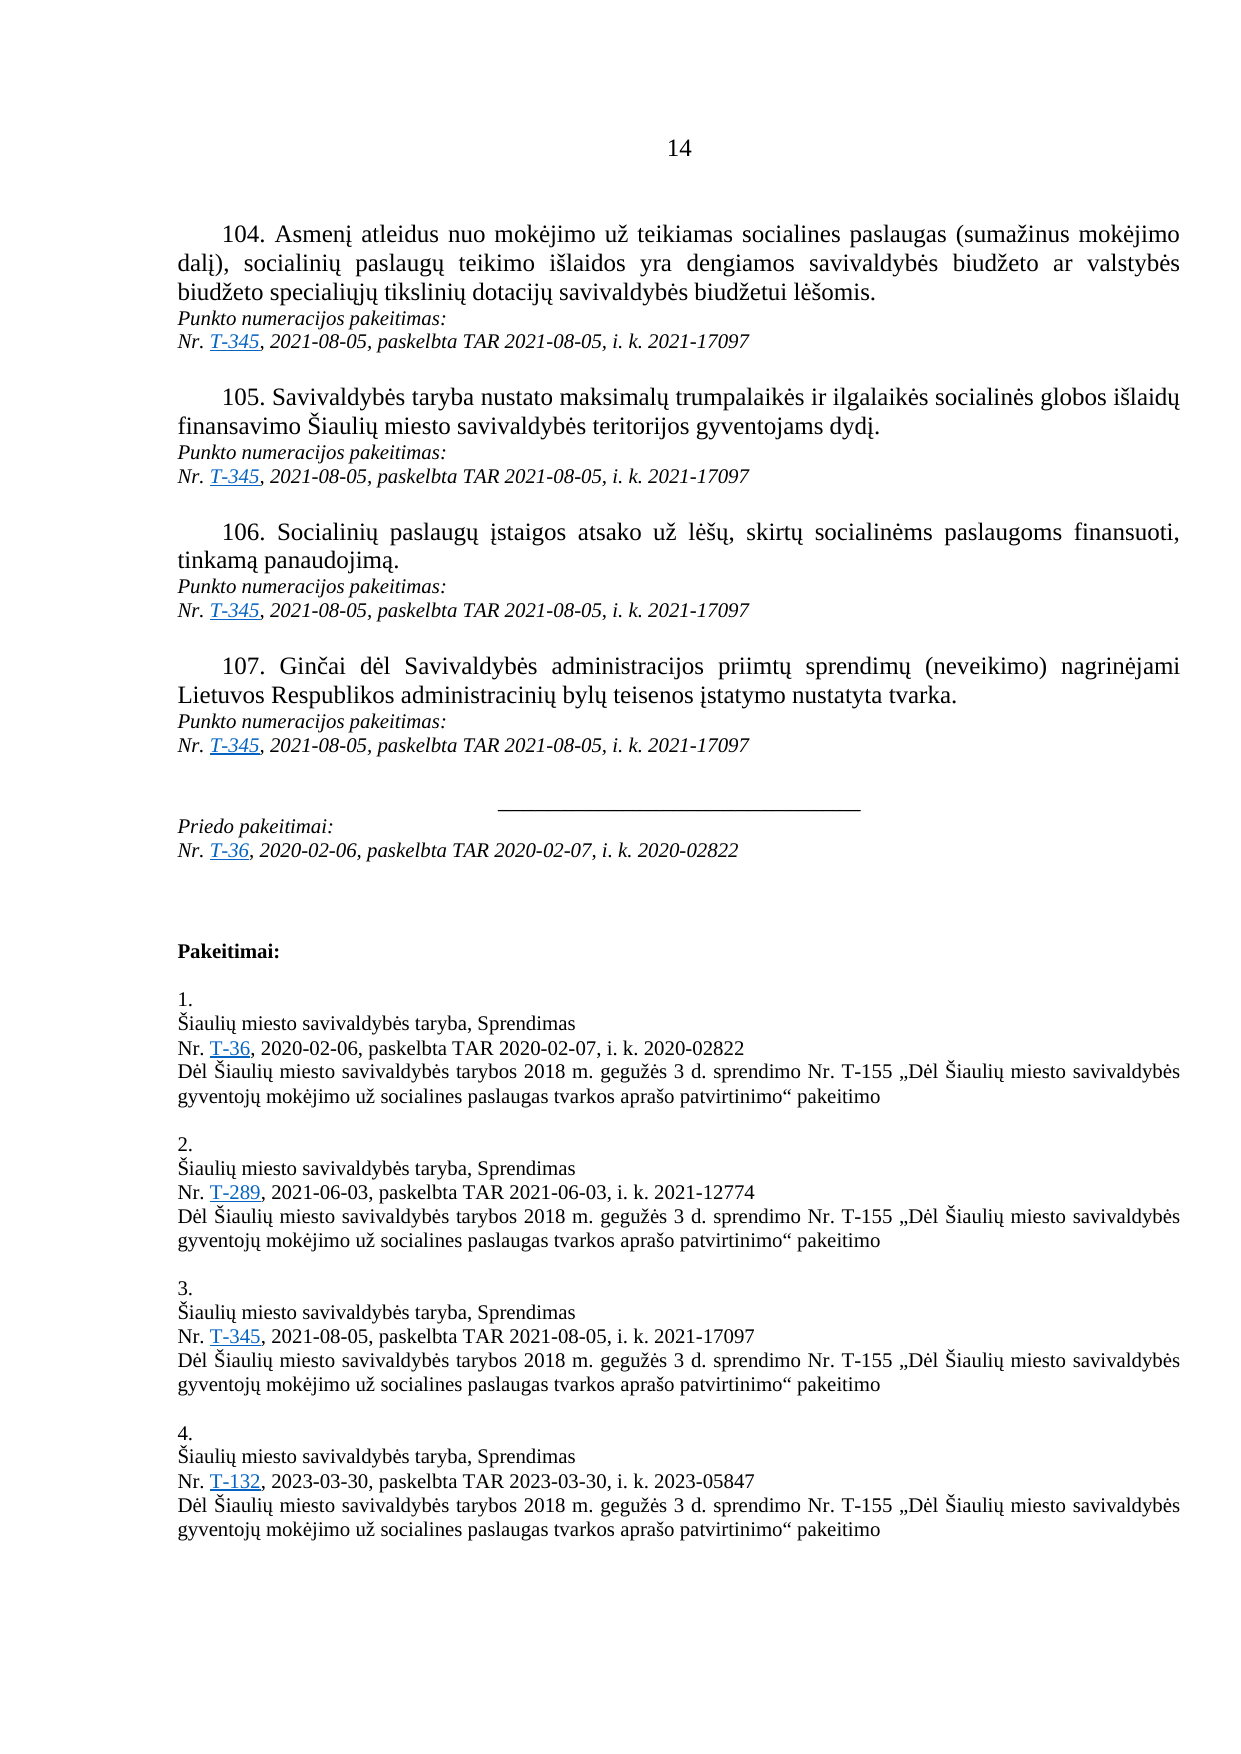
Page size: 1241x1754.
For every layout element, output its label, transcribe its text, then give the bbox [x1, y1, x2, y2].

text 1. [177, 987, 1181, 1011]
text Dėl Šiaulių miesto savivaldybės tarybos 2018 m. gegužės 3 d. sprendimo Nr. T-155 „Dėl Šiaulių miesto savivaldybės gyventojų mokėjimo už socialines paslaugas tvarkos aprašo patvirtinimo“ pakeitimo [177, 1348, 1181, 1396]
text Pakeitimai: [177, 939, 1181, 963]
text Punkto numeracijos pakeitimas: [177, 574, 1181, 598]
text Nr. T-345, 2021-08-05, paskelbta TAR 2021-08-05, i. k. 2021-17097 [177, 329, 1181, 353]
text _____________________________ [177, 785, 1181, 814]
text Nr. T-289, 2021-06-03, paskelbta TAR 2021-06-03, i. k. 2021-12774 [177, 1180, 1181, 1204]
text Dėl Šiaulių miesto savivaldybės tarybos 2018 m. gegužės 3 d. sprendimo Nr. T-155 „Dėl Šiaulių miesto savivaldybės gyventojų mokėjimo už socialines paslaugas tvarkos aprašo patvirtinimo“ pakeitimo [177, 1059, 1181, 1108]
text Šiaulių miesto savivaldybės taryba, Sprendimas [177, 1300, 1181, 1324]
text Nr. T-36, 2020-02-06, paskelbta TAR 2020-02-07, i. k. 2020-02822 [177, 838, 1181, 862]
text Punkto numeracijos pakeitimas: [177, 440, 1181, 464]
text Nr. T-345, 2021-08-05, paskelbta TAR 2021-08-05, i. k. 2021-17097 [177, 598, 1181, 622]
text Nr. T-132, 2023-03-30, paskelbta TAR 2023-03-30, i. k. 2023-05847 [177, 1468, 1181, 1493]
text Šiaulių miesto savivaldybės taryba, Sprendimas [177, 1444, 1181, 1468]
text Nr. T-345, 2021-08-05, paskelbta TAR 2021-08-05, i. k. 2021-17097 [177, 733, 1181, 757]
text Dėl Šiaulių miesto savivaldybės tarybos 2018 m. gegužės 3 d. sprendimo Nr. T-155 „Dėl Šiaulių miesto savivaldybės gyventojų mokėjimo už socialines paslaugas tvarkos aprašo patvirtinimo“ pakeitimo [177, 1493, 1181, 1541]
text Šiaulių miesto savivaldybės taryba, Sprendimas [177, 1156, 1181, 1180]
text 105. Savivaldybės taryba nustato maksimalų trumpalaikės ir ilgalaikės socialinės globos išlaidų finansavimo Šiaulių miesto savivaldybės teritorijos gyventojams dydį. [177, 382, 1181, 440]
text Priedo pakeitimai: [177, 814, 1181, 838]
text 107. Ginčai dėl Savivaldybės administracijos priimtų sprendimų (neveikimo) nagrinėjami Lietuvos Respublikos administracinių bylų teisenos įstatymo nustatyta tvarka. [177, 651, 1181, 708]
text 106. Socialinių paslaugų įstaigos atsako už lėšų, skirtų socialinėms paslaugoms finansuoti, tinkamą panaudojimą. [177, 517, 1181, 574]
text 2. [177, 1132, 1181, 1156]
text 3. [177, 1276, 1181, 1300]
text Nr. T-36, 2020-02-06, paskelbta TAR 2020-02-07, i. k. 2020-02822 [177, 1035, 1181, 1059]
text Punkto numeracijos pakeitimas: [177, 708, 1181, 733]
text 104. Asmenį atleidus nuo mokėjimo už teikiamas socialines paslaugas (sumažinus mokėjimo dalį), socialinių paslaugų teikimo išlaidos yra dengiamos savivaldybės biudžeto ar valstybės biudžeto specialiųjų tikslinių dotacijų savivaldybės biudžetui lėšomis. [177, 219, 1181, 305]
text Šiaulių miesto savivaldybės taryba, Sprendimas [177, 1011, 1181, 1035]
text Dėl Šiaulių miesto savivaldybės tarybos 2018 m. gegužės 3 d. sprendimo Nr. T-155 „Dėl Šiaulių miesto savivaldybės gyventojų mokėjimo už socialines paslaugas tvarkos aprašo patvirtinimo“ pakeitimo [177, 1204, 1181, 1252]
text Nr. T-345, 2021-08-05, paskelbta TAR 2021-08-05, i. k. 2021-17097 [177, 1324, 1181, 1348]
text Nr. T-345, 2021-08-05, paskelbta TAR 2021-08-05, i. k. 2021-17097 [177, 464, 1181, 488]
text Punkto numeracijos pakeitimas: [177, 305, 1181, 329]
text 4. [177, 1420, 1181, 1444]
